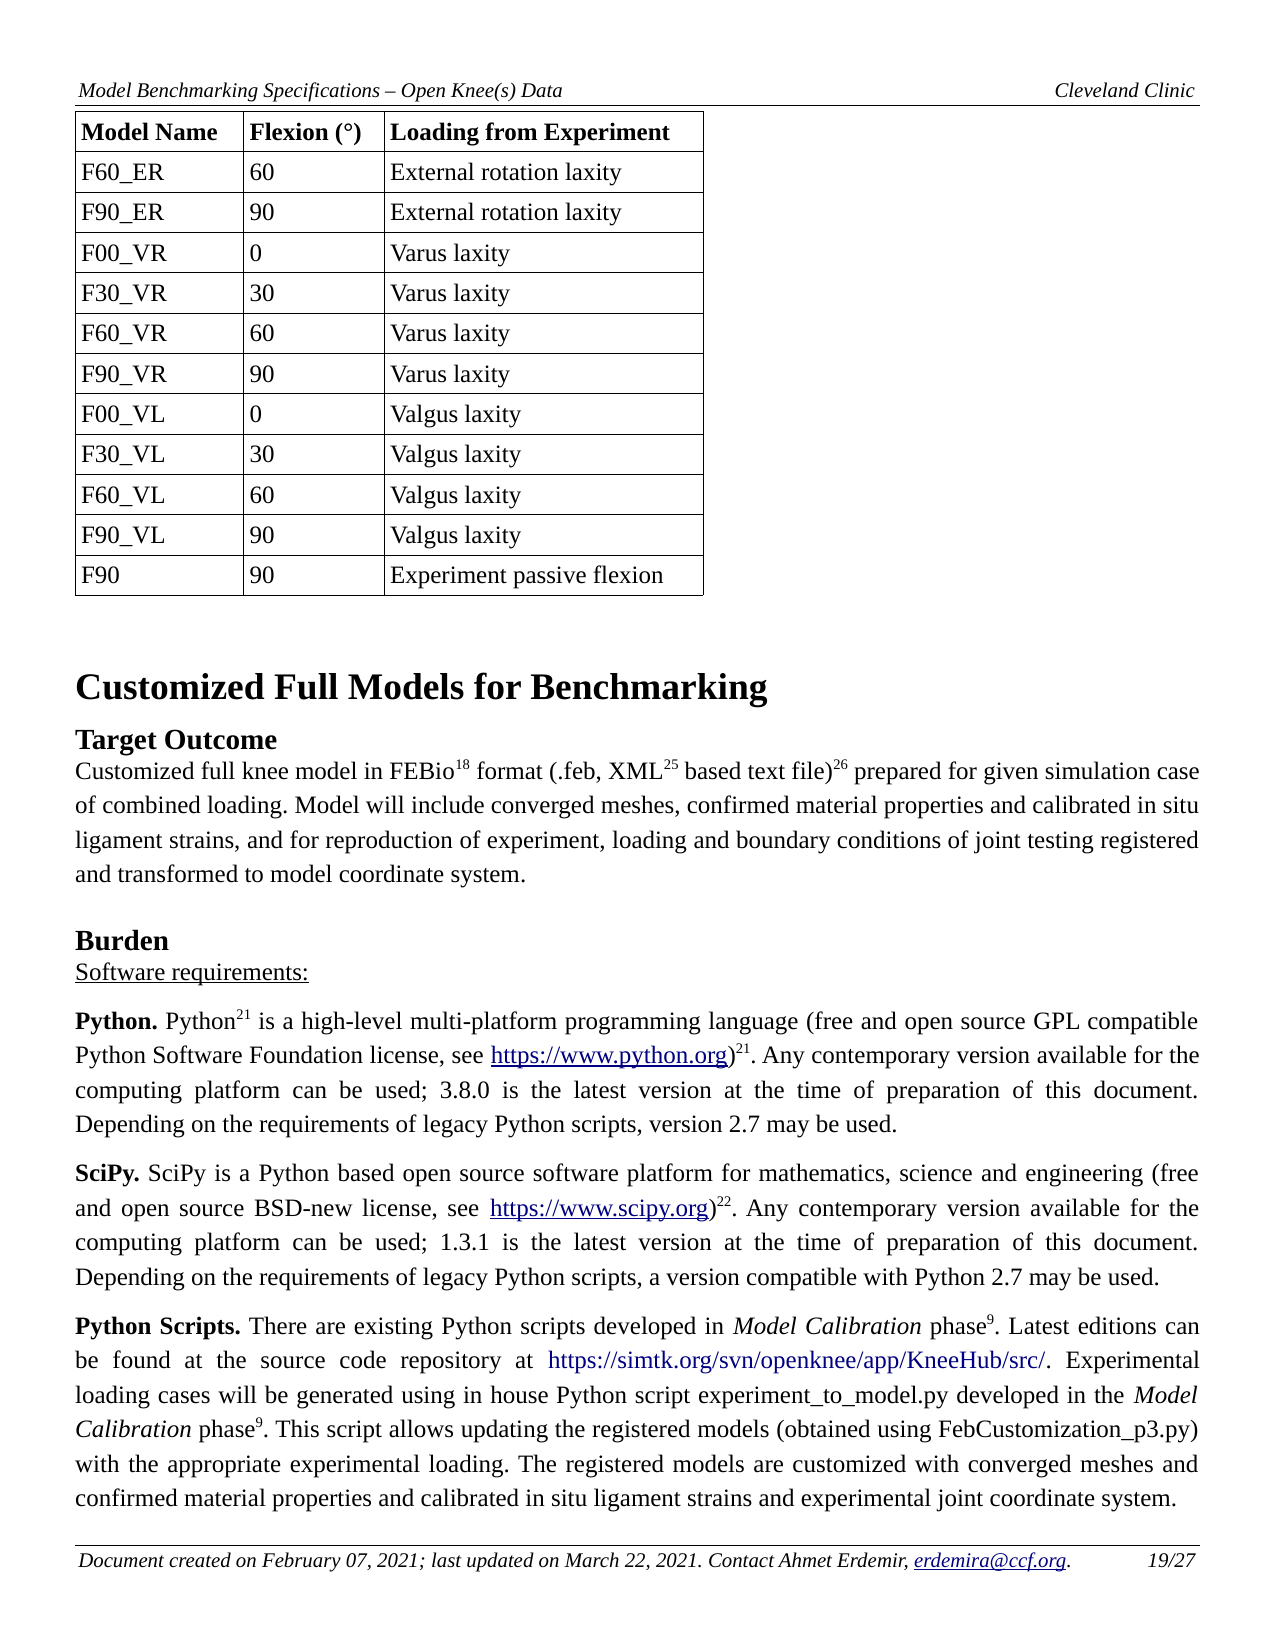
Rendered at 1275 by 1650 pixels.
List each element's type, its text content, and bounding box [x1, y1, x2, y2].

table_cell Valgus laxity [385, 435, 703, 474]
table_cell Valgus laxity [385, 515, 703, 554]
table_cell F90_VL [76, 515, 243, 554]
table_cell F90 [76, 556, 243, 595]
table_cell F60_VL [76, 475, 243, 514]
table_cell External rotation laxity [385, 193, 703, 232]
table_cell F30_VL [76, 435, 243, 474]
text Software requirements: [75, 957, 1200, 985]
table_cell Experiment passive flexion [385, 556, 703, 595]
table_cell F90_ER [76, 193, 243, 232]
table_cell F00_VL [76, 394, 243, 433]
table_cell Varus laxity [385, 233, 703, 272]
table_cell Varus laxity [385, 314, 703, 353]
table_cell 0 [244, 233, 384, 272]
subtitle Customized Full Models for Benchmarking [75, 665, 1200, 708]
table_cell F60_ER [76, 152, 243, 192]
text Python. Python21 is a high-level multi-platform programming language (free and open source GPL compatible Python Software Foundation license, see https://www.python.org)21. Any contemporary version available for the computing platform can be used; 3.8.0 is the latest version at the time of preparation of this document. Depending on the requirements of legacy Python scripts, version 2.7 may be used. [75, 1006, 1200, 1138]
table_cell 90 [244, 556, 384, 595]
table_header Loading from Experiment [385, 112, 703, 151]
text Customized full knee model in FEBio18 format (.feb, XML25 based text file)26 prepared for given simulation case of combined loading. Model will include converged meshes, confirmed material properties and calibrated in situ ligament strains, and for reproduction of experiment, loading and boundary conditions of joint testing registered and transformed to model coordinate system. [75, 756, 1200, 888]
table_cell 90 [244, 193, 384, 232]
table_cell 0 [244, 394, 384, 433]
table_cell F60_VR [76, 314, 243, 353]
table_cell 30 [244, 435, 384, 474]
table_cell 60 [244, 475, 384, 514]
table_cell 60 [244, 152, 384, 192]
table_cell Valgus laxity [385, 475, 703, 514]
table_cell 90 [244, 354, 384, 393]
table_cell External rotation laxity [385, 152, 703, 192]
subtitle Burden [75, 923, 1200, 957]
table_cell Varus laxity [385, 273, 703, 313]
table_cell F30_VR [76, 273, 243, 313]
table_cell F00_VR [76, 233, 243, 272]
subtitle Target Outcome [75, 722, 1200, 756]
text SciPy. SciPy is a Python based open source software platform for mathematics, science and engineering (free and open source BSD-new license, see https://www.scipy.org)22. Any contemporary version available for the computing platform can be used; 1.3.1 is the latest version at the time of preparation of this document. Depending on the requirements of legacy Python scripts, a version compatible with Python 2.7 may be used. [75, 1158, 1200, 1290]
text Python Scripts. There are existing Python scripts developed in Model Calibration phase9. Latest editions can be found at the source code repository at https://simtk.org/svn/openknee/app/KneeHub/src/. Experimental loading cases will be generated using in house Python script experiment_to_model.py developed in the Model Calibration phase9. This script allows updating the registered models (obtained using FebCustomization_p3.py) with the appropriate experimental loading. The registered models are customized with converged meshes and confirmed material properties and calibrated in situ ligament strains and experimental joint coordinate system. [75, 1311, 1200, 1512]
table_cell 30 [244, 273, 384, 313]
table_cell F90_VR [76, 354, 243, 393]
table_cell Valgus laxity [385, 394, 703, 433]
table_header Flexion (°) [244, 112, 384, 151]
table_header Model Name [76, 112, 243, 151]
table_cell Varus laxity [385, 354, 703, 393]
table_cell 90 [244, 515, 384, 554]
table_cell 60 [244, 314, 384, 353]
